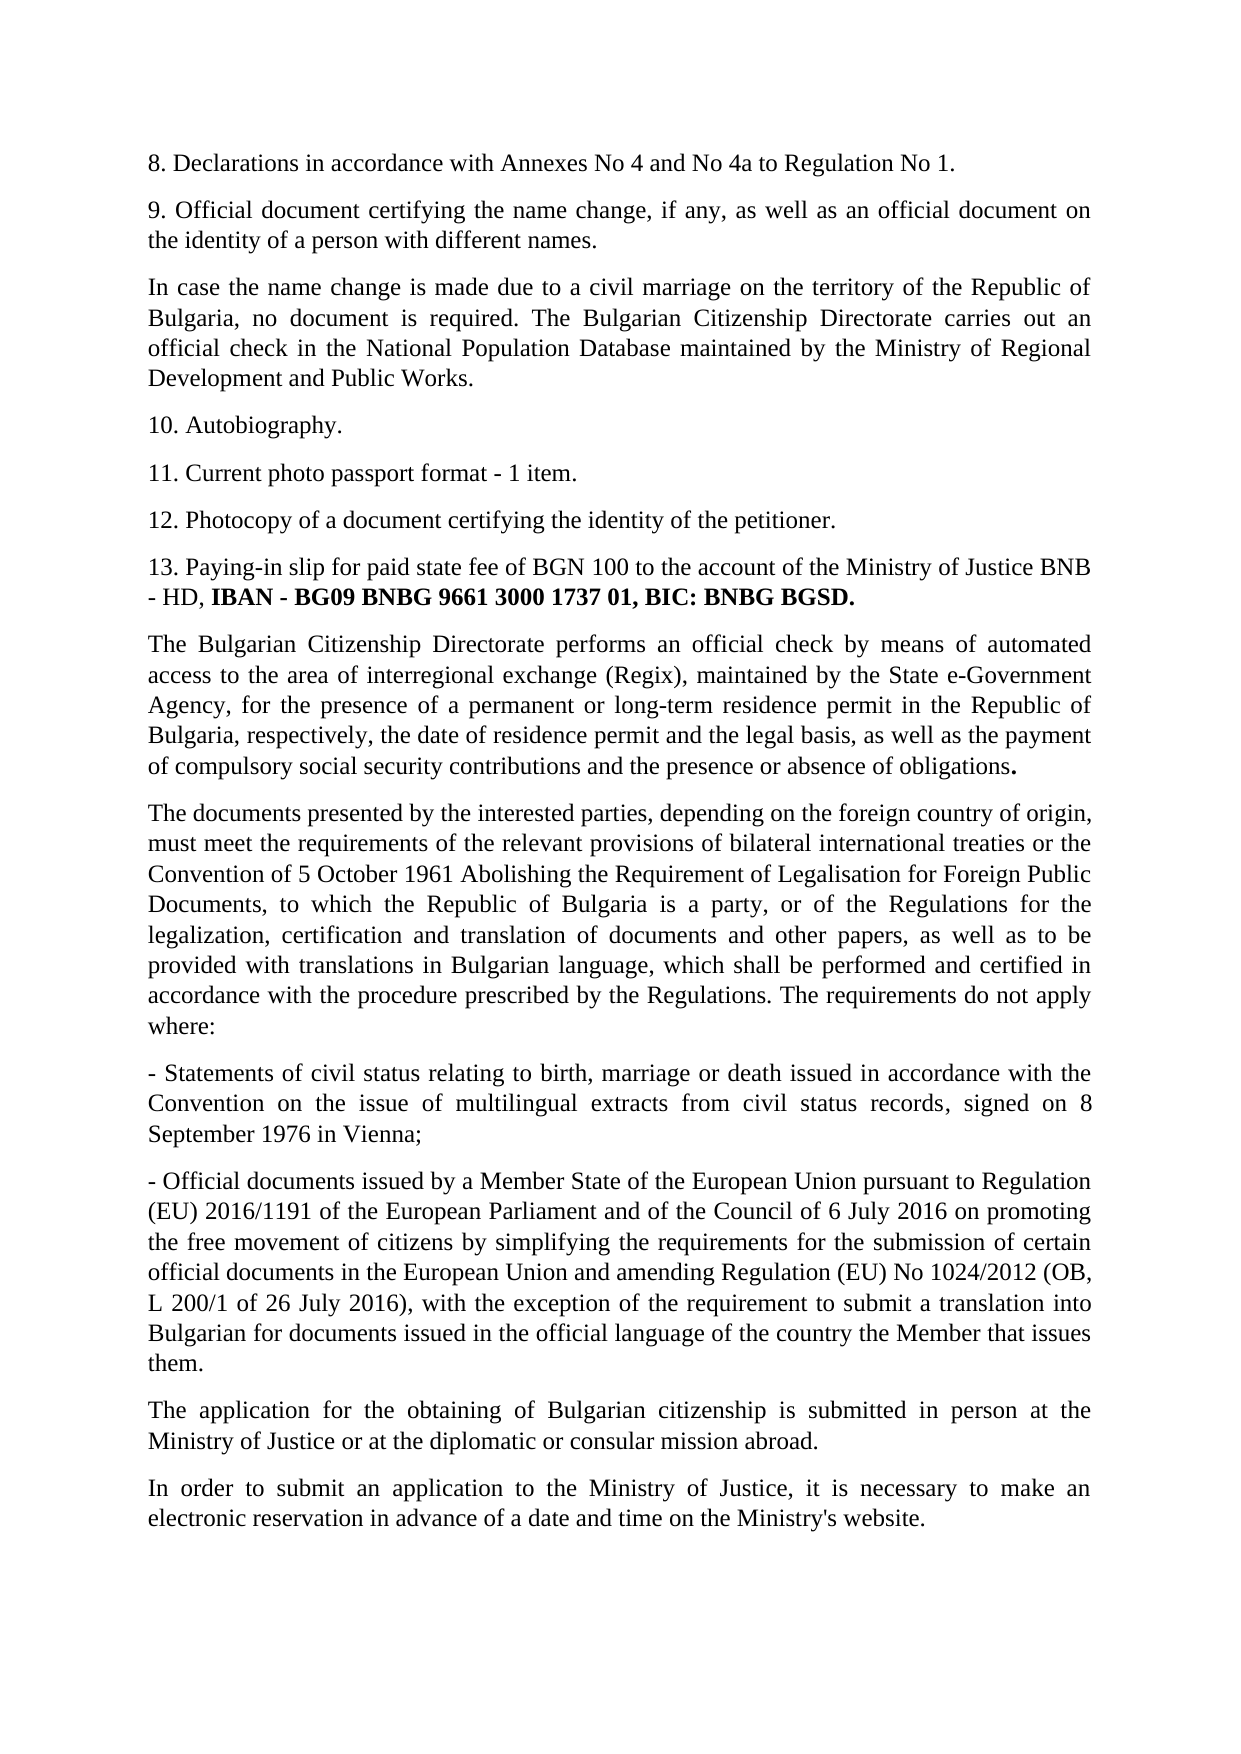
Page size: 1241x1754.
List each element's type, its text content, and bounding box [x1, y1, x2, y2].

text In case the name change is made due to a civil marriage on the territory of the Republic of Bulgaria, no document is required. The Bulgarian Citizenship Directorate carries out an official check in the National Population Database maintained by the Ministry of Regional Development and Public Works. [148, 272, 1093, 392]
text In order to submit an application to the Ministry of Justice, it is necessary to make an electronic reservation in advance of a date and time on the Ministry's website. [148, 1473, 1093, 1532]
text 9. Official document certifying the name change, if any, as well as an official document on the identity of a person with different names. [148, 195, 1093, 254]
text 8. Declarations in accordance with Annexes No 4 and No 4a to Regulation No 1. [148, 148, 1093, 176]
text 12. Photocopy of a document certifying the identity of the petitioner. [148, 505, 1093, 533]
text The Bulgarian Citizenship Directorate performs an official check by means of automated access to the area of interregional exchange (Regix), maintained by the State e-Government Agency, for the presence of a permanent or long-term residence permit in the Republic of Bulgaria, respectively, the date of residence permit and the legal basis, as well as the payment of compulsory social security contributions and the presence or absence of obligations. [148, 629, 1093, 780]
text The documents presented by the interested parties, depending on the foreign country of origin, must meet the requirements of the relevant provisions of bilateral international treaties or the Convention of 5 October 1961 Abolishing the Requirement of Legalisation for Foreign Public Documents, to which the Republic of Bulgaria is a party, or of the Regulations for the legalization, certification and translation of documents and other papers, as well as to be provided with translations in Bulgarian language, which shall be performed and certified in accordance with the procedure prescribed by the Regulations. The requirements do not apply where: [148, 798, 1093, 1040]
text The application for the obtaining of Bulgarian citizenship is submitted in person at the Ministry of Justice or at the diplomatic or consular mission abroad. [148, 1396, 1093, 1455]
text 13. Paying-in slip for paid state fee of BGN 100 to the account of the Ministry of Justice BNB - HD, IBAN - BG09 BNBG 9661 3000 1737 01, BIC: BNBG BGSD. [148, 552, 1093, 611]
text - Statements of civil status relating to birth, marriage or death issued in accordance with the Convention on the issue of multilingual extracts from civil status records, signed on 8 September 1976 in Vienna; [148, 1058, 1093, 1148]
text 10. Autobiography. [148, 411, 1093, 439]
text 11. Current photo passport format - 1 item. [148, 458, 1093, 486]
text - Official documents issued by a Member State of the European Union pursuant to Regulation (EU) 2016/1191 of the European Parliament and of the Council of 6 July 2016 on promoting the free movement of citizens by simplifying the requirements for the submission of certain official documents in the European Union and amending Regulation (EU) No 1024/2012 (OB, L 200/1 of 26 July 2016), with the exception of the requirement to submit a translation into Bulgarian for documents issued in the official language of the country the Member that issues them. [148, 1166, 1093, 1377]
